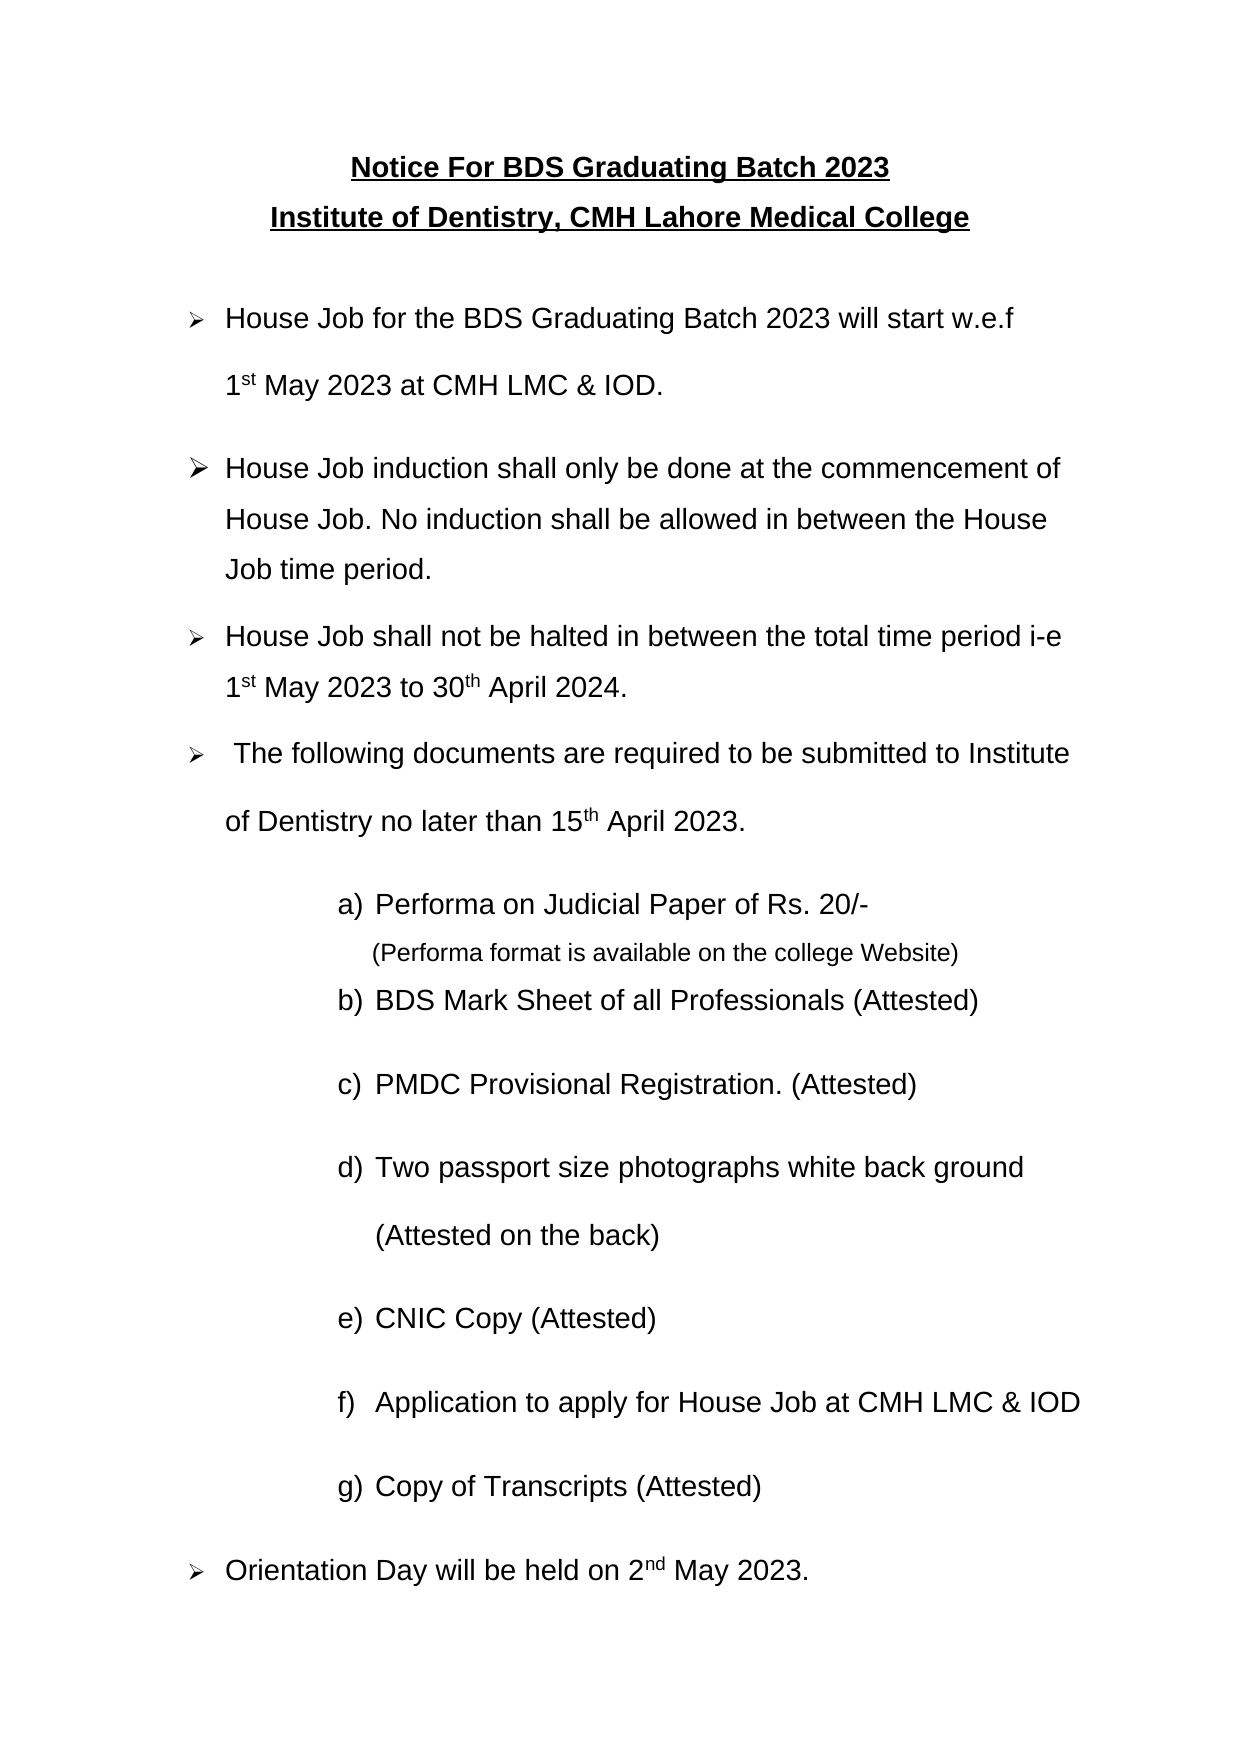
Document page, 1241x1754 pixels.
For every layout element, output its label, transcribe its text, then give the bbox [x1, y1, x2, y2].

text Institute of Dentistry, CMH Lahore Medical College [150, 200, 1090, 234]
list Orientation Day will be held on 2nd May 2023. [187, 1553, 1090, 1586]
list CNIC Copy (Attested) [337, 1301, 1090, 1335]
text Notice For BDS Graduating Batch 2023 [150, 150, 1090, 183]
list Two passport size photographs white back ground (Attested on the back) [337, 1151, 1090, 1251]
list House Job for the BDS Graduating Batch 2023 will start w.e.f 1st May 2023 at CMH LMC & IOD. [187, 301, 1090, 401]
list BDS Mark Sheet of all Professionals (Attested) [337, 983, 1090, 1017]
list PMDC Provisional Registration. (Attested) [337, 1067, 1090, 1100]
text (Performa format is available on the college Website) [150, 938, 1090, 966]
list Application to apply for House Job at CMH LMC & IOD [337, 1385, 1090, 1419]
list Copy of Transcripts (Attested) [337, 1469, 1090, 1502]
list The following documents are required to be submitted to Institute of Dentistry no later than 15th April 2023. [187, 737, 1090, 837]
list Performa on Judicial Paper of Rs. 20/- [337, 887, 1090, 921]
list House Job induction shall only be done at the commencement of House Job. No induction shall be allowed in between the House Job time period. [187, 451, 1090, 586]
list House Job shall not be halted in between the total time period i-e 1st May 2023 to 30th April 2024. [187, 619, 1090, 703]
